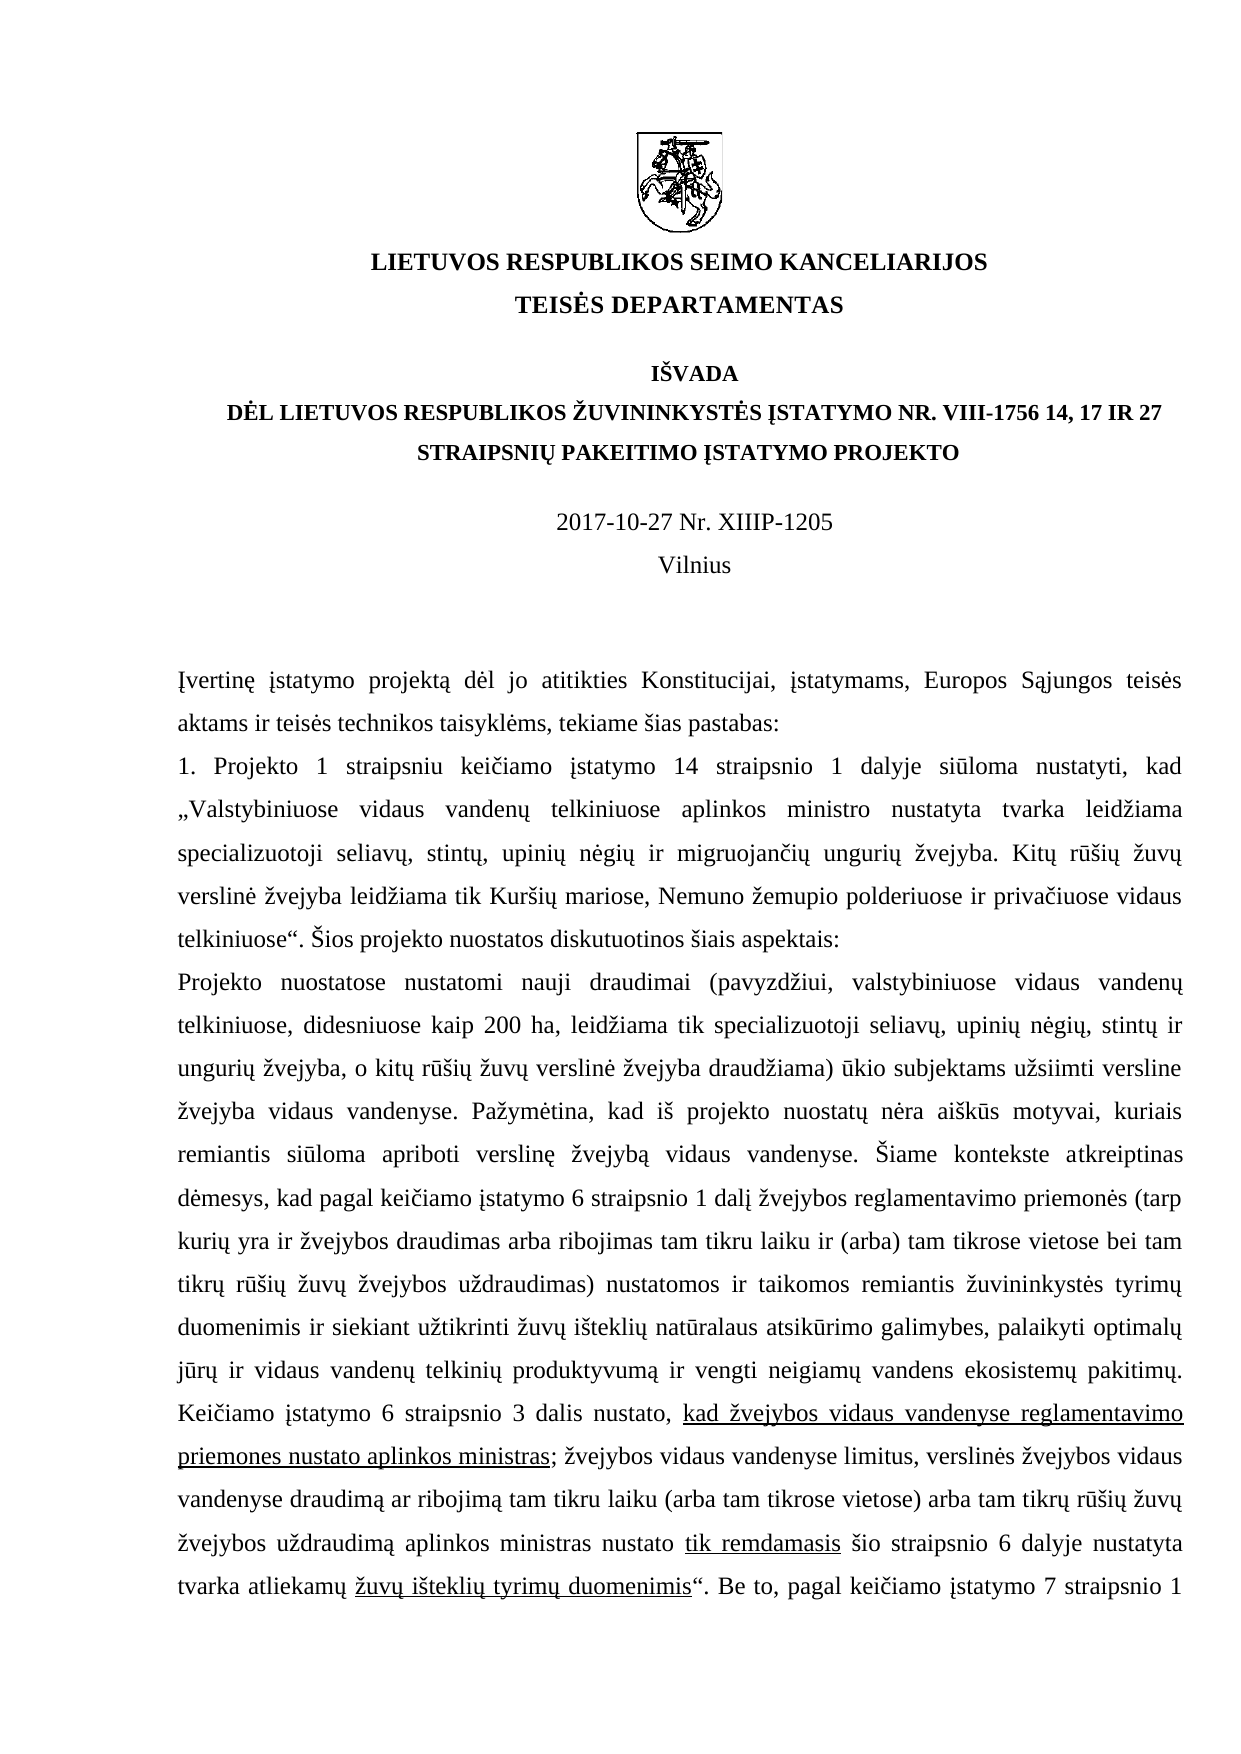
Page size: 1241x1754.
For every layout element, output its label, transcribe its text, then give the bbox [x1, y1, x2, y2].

text Projekto nuostatose nustatomi nauji draudimai (pavyzdžiui, valstybiniuose vidaus vandenų telkiniuose, didesniuose kaip 200 ha, leidžiama tik specializuotoji seliavų, upinių nėgių, stintų ir ungurių žvejyba, o kitų rūšių žuvų verslinė žvejyba draudžiama) ūkio subjektams užsiimti versline žvejyba vidaus vandenyse. Pažymėtina, kad iš projekto nuostatų nėra aiškūs motyvai, kuriais remiantis siūloma apriboti verslinę žvejybą vidaus vandenyse. Šiame kontekste atkreiptinas dėmesys, kad pagal keičiamo įstatymo 6 straipsnio 1 dalį žvejybos reglamentavimo priemonės (tarp kurių yra ir žvejybos draudimas arba ribojimas tam tikru laiku ir (arba) tam tikrose vietose bei tam tikrų rūšių žuvų žvejybos uždraudimas) nustatomos ir taikomos remiantis žuvininkystės tyrimų duomenimis ir siekiant užtikrinti žuvų išteklių natūralaus atsikūrimo galimybes, palaikyti optimalų jūrų ir vidaus vandenų telkinių produktyvumą ir vengti neigiamų vandens ekosistemų pakitimų. Keičiamo įstatymo 6 straipsnio 3 dalis nustato, kad žvejybos vidaus vandenyse reglamentavimo priemones nustato aplinkos ministras; žvejybos vidaus vandenyse limitus, verslinės žvejybos vidaus vandenyse draudimą ar ribojimą tam tikru laiku (arba tam tikrose vietose) arba tam tikrų rūšių žuvų žvejybos uždraudimą aplinkos ministras nustato tik remdamasis šio straipsnio 6 dalyje nustatyta tvarka atliekamų žuvų išteklių tyrimų duomenimis“. Be to, pagal keičiamo įstatymo 7 straipsnio 1 [177, 967, 1183, 1599]
text IŠVADA [177, 360, 1199, 386]
text LIETUVOS RESPUBLIKOS SEIMO KANCELIARIJOS [177, 247, 1181, 276]
text 1. Projekto 1 straipsniu keičiamo įstatymo 14 straipsnio 1 dalyje siūloma nustatyti, kad „Valstybiniuose vidaus vandenų telkiniuose aplinkos ministro nustatyta tvarka leidžiama specializuotoji seliavų, stintų, upinių nėgių ir migruojančių ungurių žvejyba. Kitų rūšių žuvų verslinė žvejyba leidžiama tik Kuršių mariose, Nemuno žemupio polderiuose ir privačiuose vidaus telkiniuose“. Šios projekto nuostatos diskutuotinos šiais aspektais: [177, 751, 1183, 953]
text Vilnius [177, 550, 1199, 579]
text 2017-10-27 Nr. XIIIP-1205 [177, 507, 1199, 536]
text Įvertinę įstatymo projektą dėl jo atitikties Konstitucijai, įstatymams, Europos Sąjungos teisės aktams ir teisės technikos taisyklėms, tekiame šias pastabas: [177, 665, 1183, 737]
text TEISĖS DEPARTAMENTAS [177, 290, 1181, 319]
text DĖL LIETUVOS RESPUBLIKOS ŽUVININKYSTĖS ĮSTATYMO NR. VIII-1756 14, 17 IR 27 STRAIPSNIŲ PAKEITIMO ĮSTATYMO PROJEKTO [177, 399, 1199, 465]
